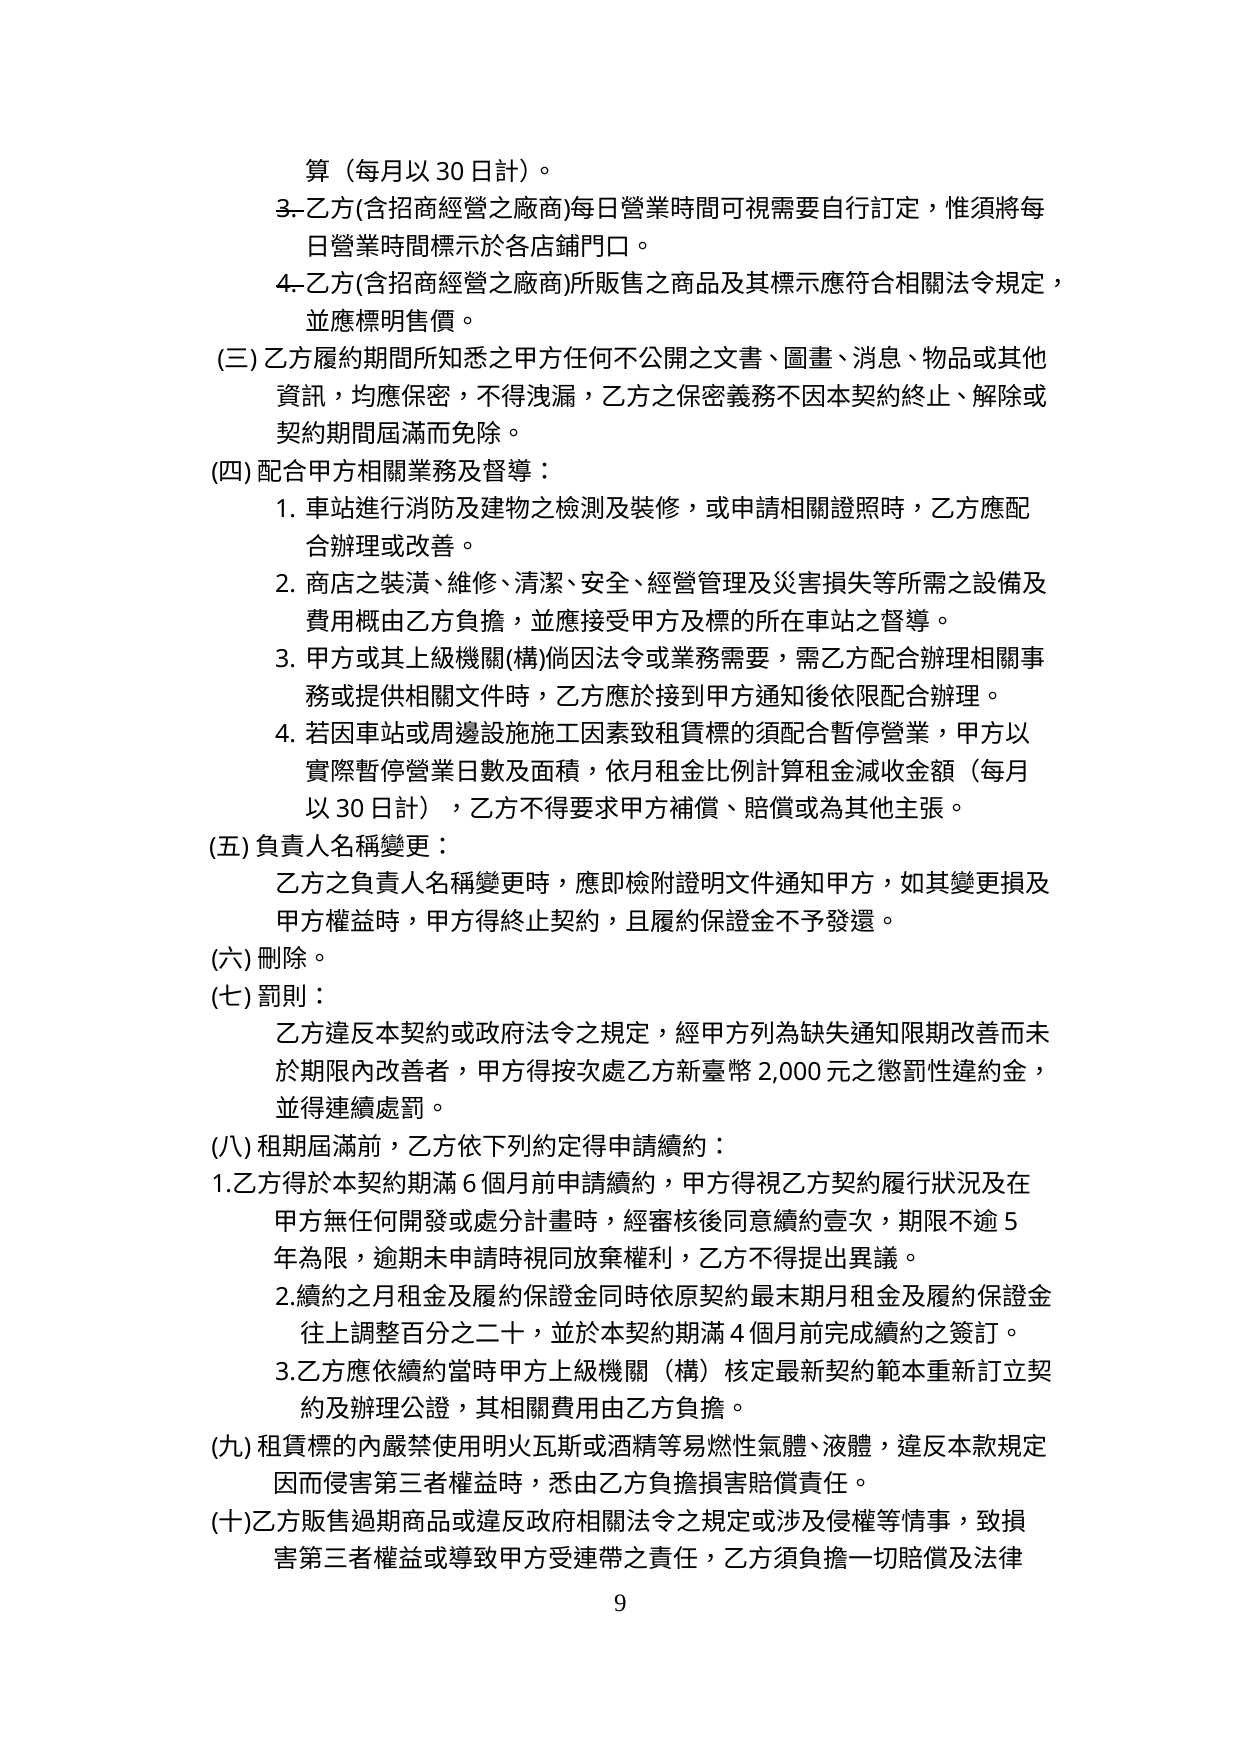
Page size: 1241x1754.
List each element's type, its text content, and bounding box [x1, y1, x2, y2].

text (三) 乙方履約期間所知悉之甲方任何不公開之文書、圖畫、消息、物品或其他資訊，均應保密，不得洩漏，乙方之保密義務不因本契約終止、解除或契約期間屆滿而免除。 [217, 337, 1047, 450]
list 甲方或其上級機關(構)倘因法令或業務需要，需乙方配合辦理相關事務或提供相關文件時，乙方應於接到甲方通知後依限配合辦理。 [275, 637, 1047, 712]
text (十)乙方販售過期商品或違反政府相關法令之規定或涉及侵權等情事，致損害第三者權益或導致甲方受連帶之責任，乙方須負擔一切賠償及法律 [211, 1500, 1047, 1575]
list 車站進行消防及建物之檢測及裝修，或申請相關證照時，乙方應配合辦理或改善。 [275, 487, 1047, 562]
text (五) 負責人名稱變更： [202, 825, 1028, 862]
text 3.乙方應依續約當時甲方上級機關（構）核定最新契約範本重新訂立契約及辦理公證，其相關費用由乙方負擔。 [275, 1350, 1053, 1425]
list 乙方(含招商經營之廠商)每日營業時間可視需要自行訂定，惟須將每日營業時間標示於各店鋪門口。 [276, 187, 1047, 262]
list 算（每月以30日計）。 [276, 150, 1047, 187]
text 2.續約之月租金及履約保證金同時依原契約最末期月租金及履約保證金往上調整百分之二十，並於本契約期滿4個月前完成續約之簽訂。 [275, 1275, 1053, 1350]
text (八) 租期屆滿前，乙方依下列約定得申請續約： [211, 1125, 1047, 1162]
text 乙方之負責人名稱變更時，應即檢附證明文件通知甲方，如其變更損及甲方權益時，甲方得終止契約，且履約保證金不予發還。 [275, 862, 1053, 937]
text (六) 刪除。 [211, 937, 1047, 975]
list 若因車站或周邊設施施工因素致租賃標的須配合暫停營業，甲方以實際暫停營業日數及面積，依月租金比例計算租金減收金額（每月以30日計），乙方不得要求甲方補償、賠償或為其他主張。 [275, 712, 1047, 825]
text (七) 罰則： [211, 975, 1047, 1012]
text (四) 配合甲方相關業務及督導： [211, 450, 1047, 487]
list 乙方(含招商經營之廠商)所販售之商品及其標示應符合相關法令規定，並應標明售價。 [276, 262, 1047, 337]
text 乙方違反本契約或政府法令之規定，經甲方列為缺失通知限期改善而未於期限內改善者，甲方得按次處乙方新臺幣2,000元之懲罰性違約金，並得連續處罰。 [275, 1012, 1053, 1125]
list 商店之裝潢、維修、清潔、安全、經營管理及災害損失等所需之設備及費用概由乙方負擔，並應接受甲方及標的所在車站之督導。 [275, 562, 1047, 637]
text (九) 租賃標的內嚴禁使用明火瓦斯或酒精等易燃性氣體、液體，違反本款規定因而侵害第三者權益時，悉由乙方負擔損害賠償責任。 [211, 1425, 1047, 1500]
